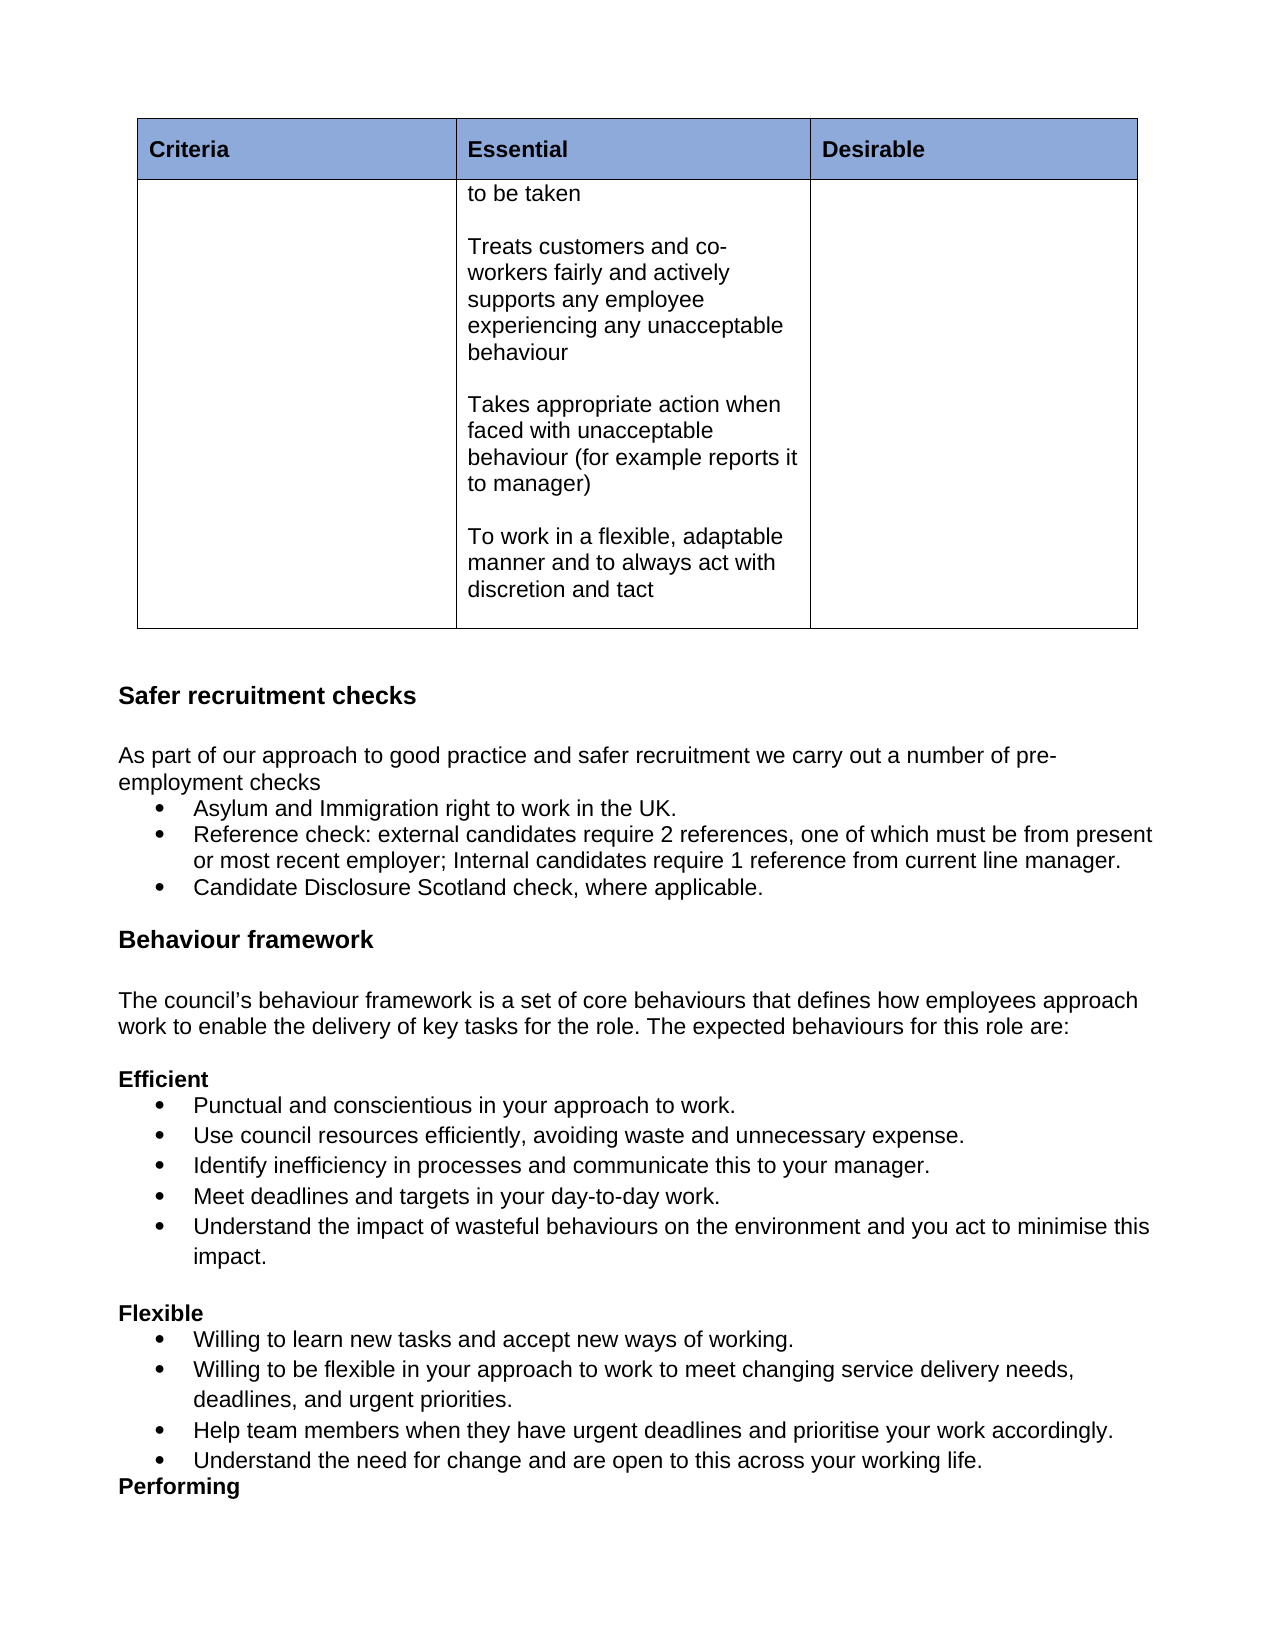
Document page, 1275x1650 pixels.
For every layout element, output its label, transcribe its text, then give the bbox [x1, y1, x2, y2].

table_header Criteria [138, 119, 456, 179]
list Willing to learn new tasks and accept new ways of working. [156, 1326, 1157, 1352]
list Reference check: external candidates require 2 references, one of which must be from present or most recent employer; Internal candidates require 1 reference from current line manager. [156, 821, 1157, 874]
table_header Desirable [811, 119, 1137, 179]
list Understand the impact of wasteful behaviours on the environment and you act to minimise this impact. [156, 1213, 1157, 1269]
text Efficient [118, 1066, 1157, 1092]
subtitle Safer recruitment checks [118, 681, 1157, 709]
text The council’s behaviour framework is a set of core behaviours that defines how employees approach work to enable the delivery of key tasks for the role. The expected behaviours for this role are: [118, 987, 1157, 1039]
table_cell to be taken Treats customers and co-workers fairly and actively supports any employee experiencing any unacceptable behaviour Takes appropriate action when faced with unacceptable behaviour (for example reports it to manager) To work in a flexible, adaptable manner and to always act with discretion and tact [457, 180, 810, 628]
text Performing [118, 1473, 1157, 1499]
list Willing to be flexible in your approach to work to meet changing service delivery needs, deadlines, and urgent priorities. [156, 1356, 1157, 1413]
table_header Essential [457, 119, 810, 179]
table_cell [138, 180, 456, 628]
table_cell [811, 180, 1137, 628]
subtitle Behaviour framework [118, 925, 1157, 954]
list Help team members when they have urgent deadlines and prioritise your work accordingly. [156, 1417, 1157, 1443]
text Flexible [118, 1299, 1157, 1326]
list Identify inefficiency in processes and communicate this to your manager. [156, 1152, 1157, 1179]
list Punctual and conscientious in your approach to work. [156, 1092, 1157, 1118]
list Candidate Disclosure Scotland check, where applicable. [156, 874, 1157, 900]
list Asylum and Immigration right to work in the UK. [156, 795, 1157, 821]
list Use council resources efficiently, avoiding waste and unnecessary expense. [156, 1122, 1157, 1148]
list Understand the need for change and are open to this across your working life. [156, 1447, 1157, 1473]
list Meet deadlines and targets in your day-to-day work. [156, 1183, 1157, 1209]
text As part of our approach to good practice and safer recruitment we carry out a number of pre-employment checks [118, 742, 1157, 795]
